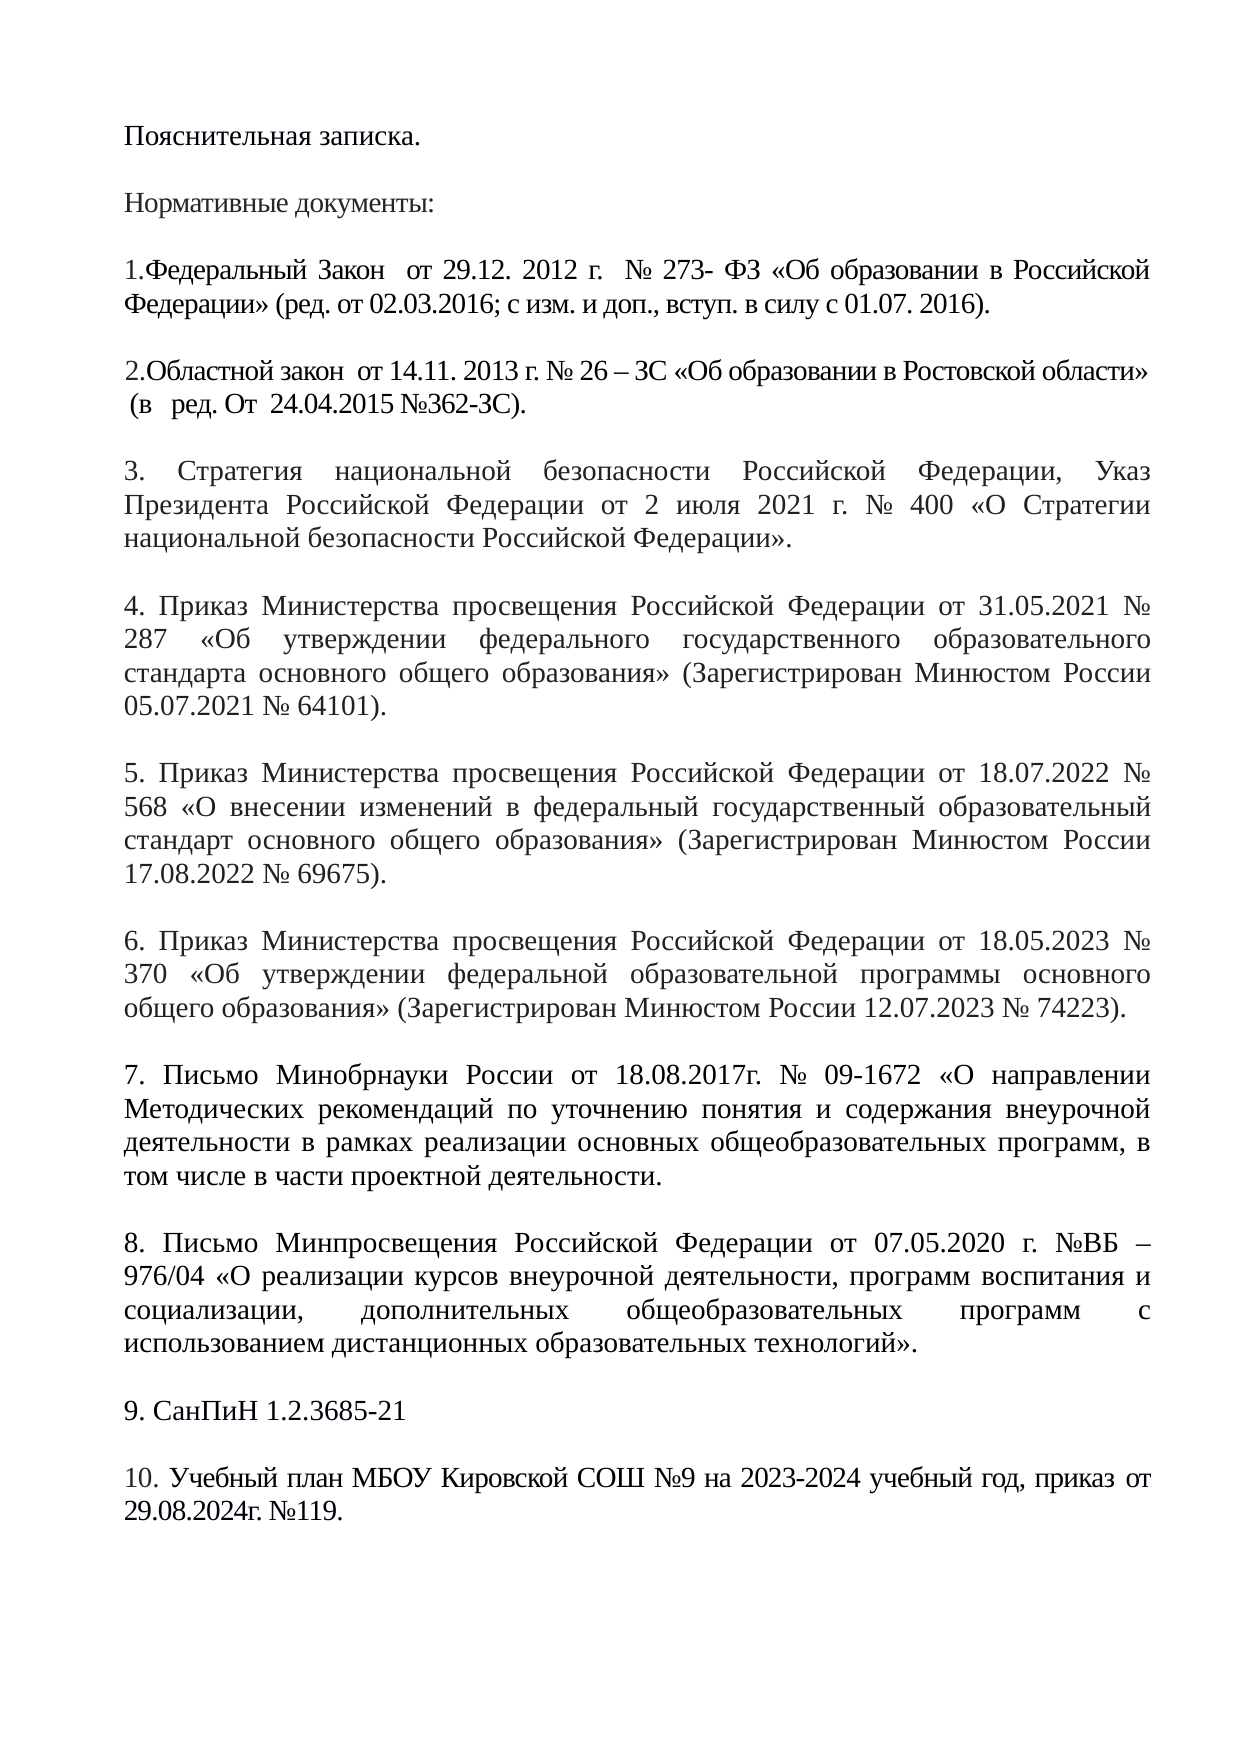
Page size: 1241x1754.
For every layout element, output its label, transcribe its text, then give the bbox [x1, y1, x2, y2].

text 5. Приказ Министерства просвещения Российской Федерации от 18.07.2022 № 568 «О внесении изменений в федеральный государственный образовательный стандарт основного общего образования» (Зарегистрирован Минюстом России 17.08.2022 № 69675). [123, 755, 1152, 889]
text 10. Учебный план МБОУ Кировской СОШ №9 на 2023-2024 учебный год, приказ от 29.08.2024г. №119. [123, 1460, 1152, 1527]
text 1.Федеральный Закон от 29.12. 2012 г. № 273- ФЗ «Об образовании в Российской Федерации» (ред. от 02.03.2016; с изм. и доп., вступ. в силу с 01.07. 2016). [123, 252, 1152, 319]
text Нормативные документы: [123, 185, 1152, 219]
text Пояснительная записка. [123, 118, 1152, 152]
text 2.Областной закон от 14.11. 2013 г. № 26 – ЗС «Об образовании в Ростовской области» [70, 353, 1152, 386]
text 7. Письмо Минобрнауки России от 18.08.2017г. № 09-1672 «О направлении Методических рекомендаций по уточнению понятия и содержания внеурочной деятельности в рамках реализации основных общеобразовательных программ, в том числе в части проектной деятельности. [123, 1057, 1152, 1191]
text (в ред. От 24.04.2015 №362-ЗС). [70, 386, 1152, 420]
text 6. Приказ Министерства просвещения Российской Федерации от 18.05.2023 № 370 «Об утверждении федеральной образовательной программы основного общего образования» (Зарегистрирован Минюстом России 12.07.2023 № 74223). [123, 923, 1152, 1024]
text 4. Приказ Министерства просвещения Российской Федерации от 31.05.2021 № 287 «Об утверждении федерального государственного образовательного стандарта основного общего образования» (Зарегистрирован Минюстом России 05.07.2021 № 64101). [123, 588, 1152, 722]
text 3. Стратегия национальной безопасности Российской Федерации, Указ Президента Российской Федерации от 2 июля 2021 г. № 400 «О Стратегии национальной безопасности Российской Федерации». [123, 453, 1152, 554]
text 9. СанПиН 1.2.3685-21 [123, 1393, 1152, 1426]
text 8. Письмо Минпросвещения Российской Федерации от 07.05.2020 г. №ВБ – 976/04 «О реализации курсов внеурочной деятельности, программ воспитания и социализации, дополнительных общеобразовательных программ с использованием дистанционных образовательных технологий». [123, 1225, 1152, 1359]
